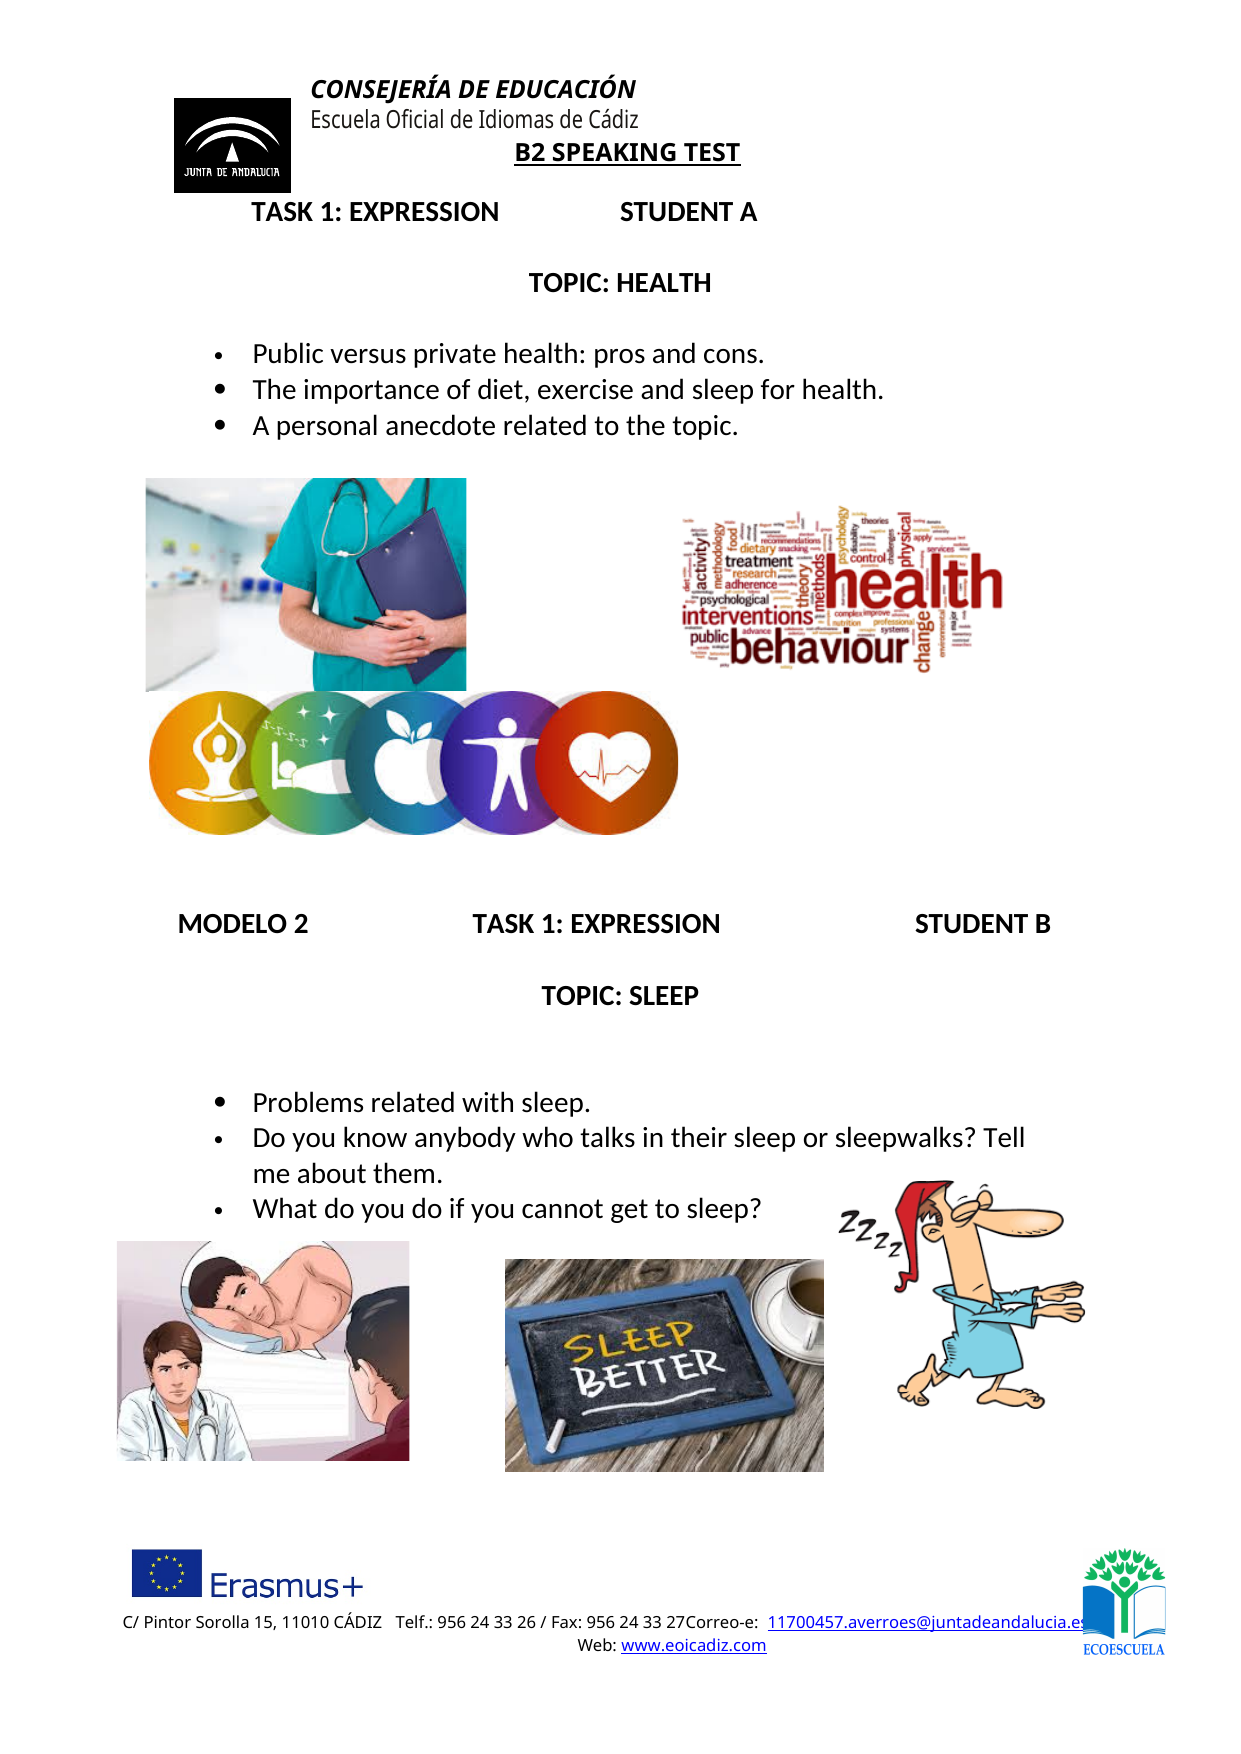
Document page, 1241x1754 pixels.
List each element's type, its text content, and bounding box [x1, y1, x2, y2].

list Public versus private health: pros and cons. [215, 336, 1063, 371]
picture [505, 1259, 824, 1472]
text TOPIC: HEALTH [177, 264, 1063, 300]
list Do you know anybody who talks in their sleep or sleepwalks? Tell me about them. [215, 1119, 1063, 1191]
list A personal anecdote related to the topic. [215, 407, 1063, 442]
text TASK 1: EXPRESSION STUDENT A [177, 193, 1063, 229]
list The importance of diet, exercise and sleep for health. [215, 371, 1063, 407]
picture [145, 462, 1009, 835]
picture [118, 1535, 376, 1611]
picture [1082, 1548, 1166, 1660]
list What do you do if you cannot get to sleep? [215, 1191, 838, 1226]
text MODELO 2 TASK 1: EXPRESSION STUDENT B [177, 906, 1063, 941]
text TOPIC: SLEEP [177, 977, 1063, 1012]
list Problems related with sleep. [215, 1084, 1063, 1119]
picture [838, 1180, 1086, 1409]
picture [116, 1241, 410, 1461]
